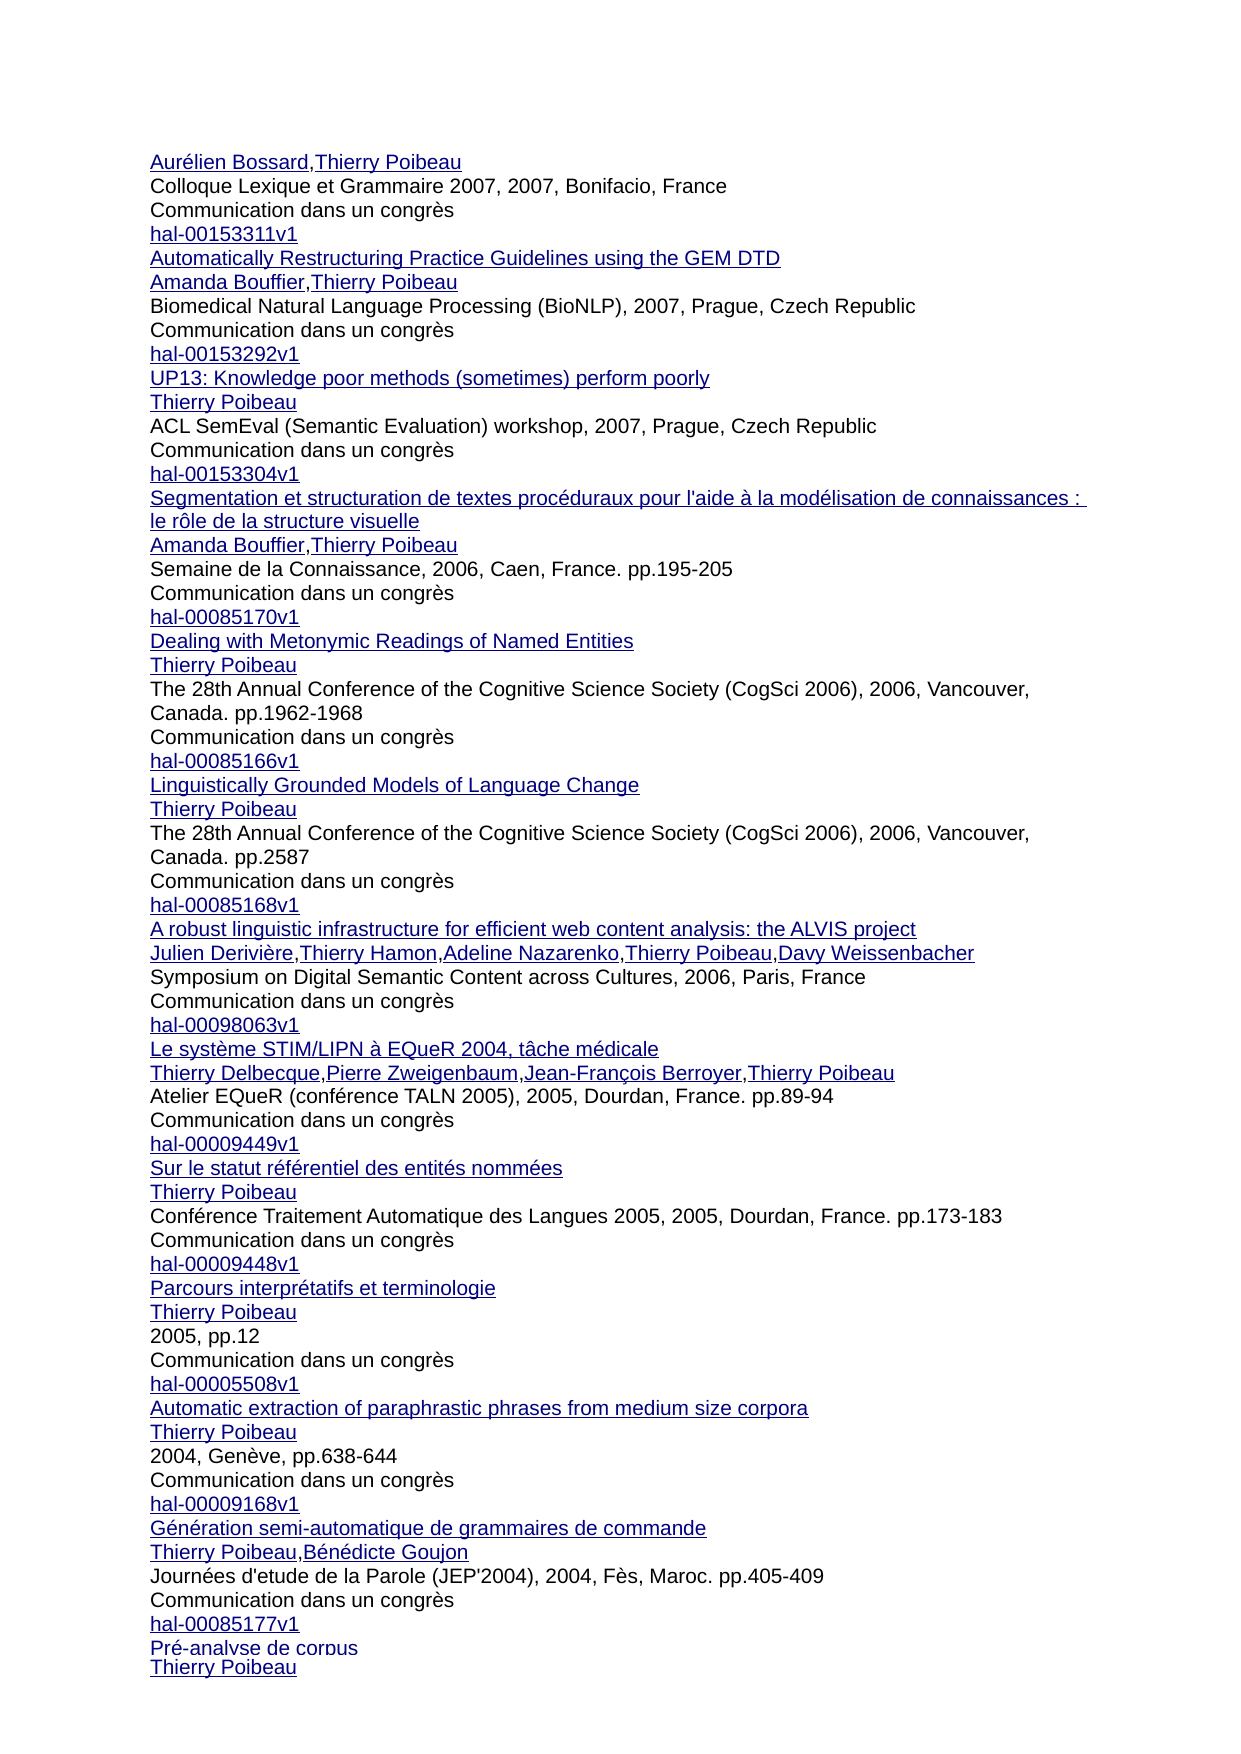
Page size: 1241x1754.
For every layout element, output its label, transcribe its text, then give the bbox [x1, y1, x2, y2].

table_cell Aurélien Bossard,Thierry Poibeau Colloque Lexique et Grammaire 2007, 2007, Bonifacio, France Communication dans un congrès hal-00153311v1 [150, 150, 1090, 246]
table_cell Linguistically Grounded Models of Language Change Thierry Poibeau The 28th Annual Conference of the Cognitive Science Society (CogSci 2006), 2006, Vancouver, Canada. pp.2587 Communication dans un congrès hal-00085168v1 [150, 773, 1090, 917]
table_cell Sur le statut référentiel des entités nommées Thierry Poibeau Conférence Traitement Automatique des Langues 2005, 2005, Dourdan, France. pp.173-183 Communication dans un congrès hal-00009448v1 [150, 1156, 1090, 1276]
table_cell Génération semi-automatique de grammaires de commande Thierry Poibeau,Bénédicte Goujon Journées d'etude de la Parole (JEP'2004), 2004, Fès, Maroc. pp.405-409 Communication dans un congrès hal-00085177v1 [150, 1516, 1090, 1635]
table_cell Automatic extraction of paraphrastic phrases from medium size corpora Thierry Poibeau 2004, Genève, pp.638-644 Communication dans un congrès hal-00009168v1 [150, 1396, 1090, 1516]
table_cell Segmentation et structuration de textes procéduraux pour l'aide à la modélisation de connaissances : le rôle de la structure visuelle Amanda Bouffier,Thierry Poibeau Semaine de la Connaissance, 2006, Caen, France. pp.195-205 Communication dans un congrès hal-00085170v1 [150, 485, 1090, 629]
table_cell Parcours interprétatifs et terminologie Thierry Poibeau 2005, pp.12 Communication dans un congrès hal-00005508v1 [150, 1276, 1090, 1396]
table_cell Pré-analyse de corpus Thierry Poibeau [150, 1635, 1090, 1679]
table_cell A robust linguistic infrastructure for efficient web content analysis: the ALVIS project Julien Derivière,Thierry Hamon,Adeline Nazarenko,Thierry Poibeau,Davy Weissenbacher Symposium on Digital Semantic Content across Cultures, 2006, Paris, France Communication dans un congrès hal-00098063v1 [150, 917, 1090, 1036]
table_cell UP13: Knowledge poor methods (sometimes) perform poorly Thierry Poibeau ACL SemEval (Semantic Evaluation) workshop, 2007, Prague, Czech Republic Communication dans un congrès hal-00153304v1 [150, 366, 1090, 485]
table_cell Automatically Restructuring Practice Guidelines using the GEM DTD Amanda Bouffier,Thierry Poibeau Biomedical Natural Language Processing (BioNLP), 2007, Prague, Czech Republic Communication dans un congrès hal-00153292v1 [150, 246, 1090, 366]
table_cell Dealing with Metonymic Readings of Named Entities Thierry Poibeau The 28th Annual Conference of the Cognitive Science Society (CogSci 2006), 2006, Vancouver, Canada. pp.1962-1968 Communication dans un congrès hal-00085166v1 [150, 629, 1090, 773]
table_cell Le système STIM/LIPN à EQueR 2004, tâche médicale Thierry Delbecque,Pierre Zweigenbaum,Jean-François Berroyer,Thierry Poibeau Atelier EQueR (conférence TALN 2005), 2005, Dourdan, France. pp.89-94 Communication dans un congrès hal-00009449v1 [150, 1036, 1090, 1156]
